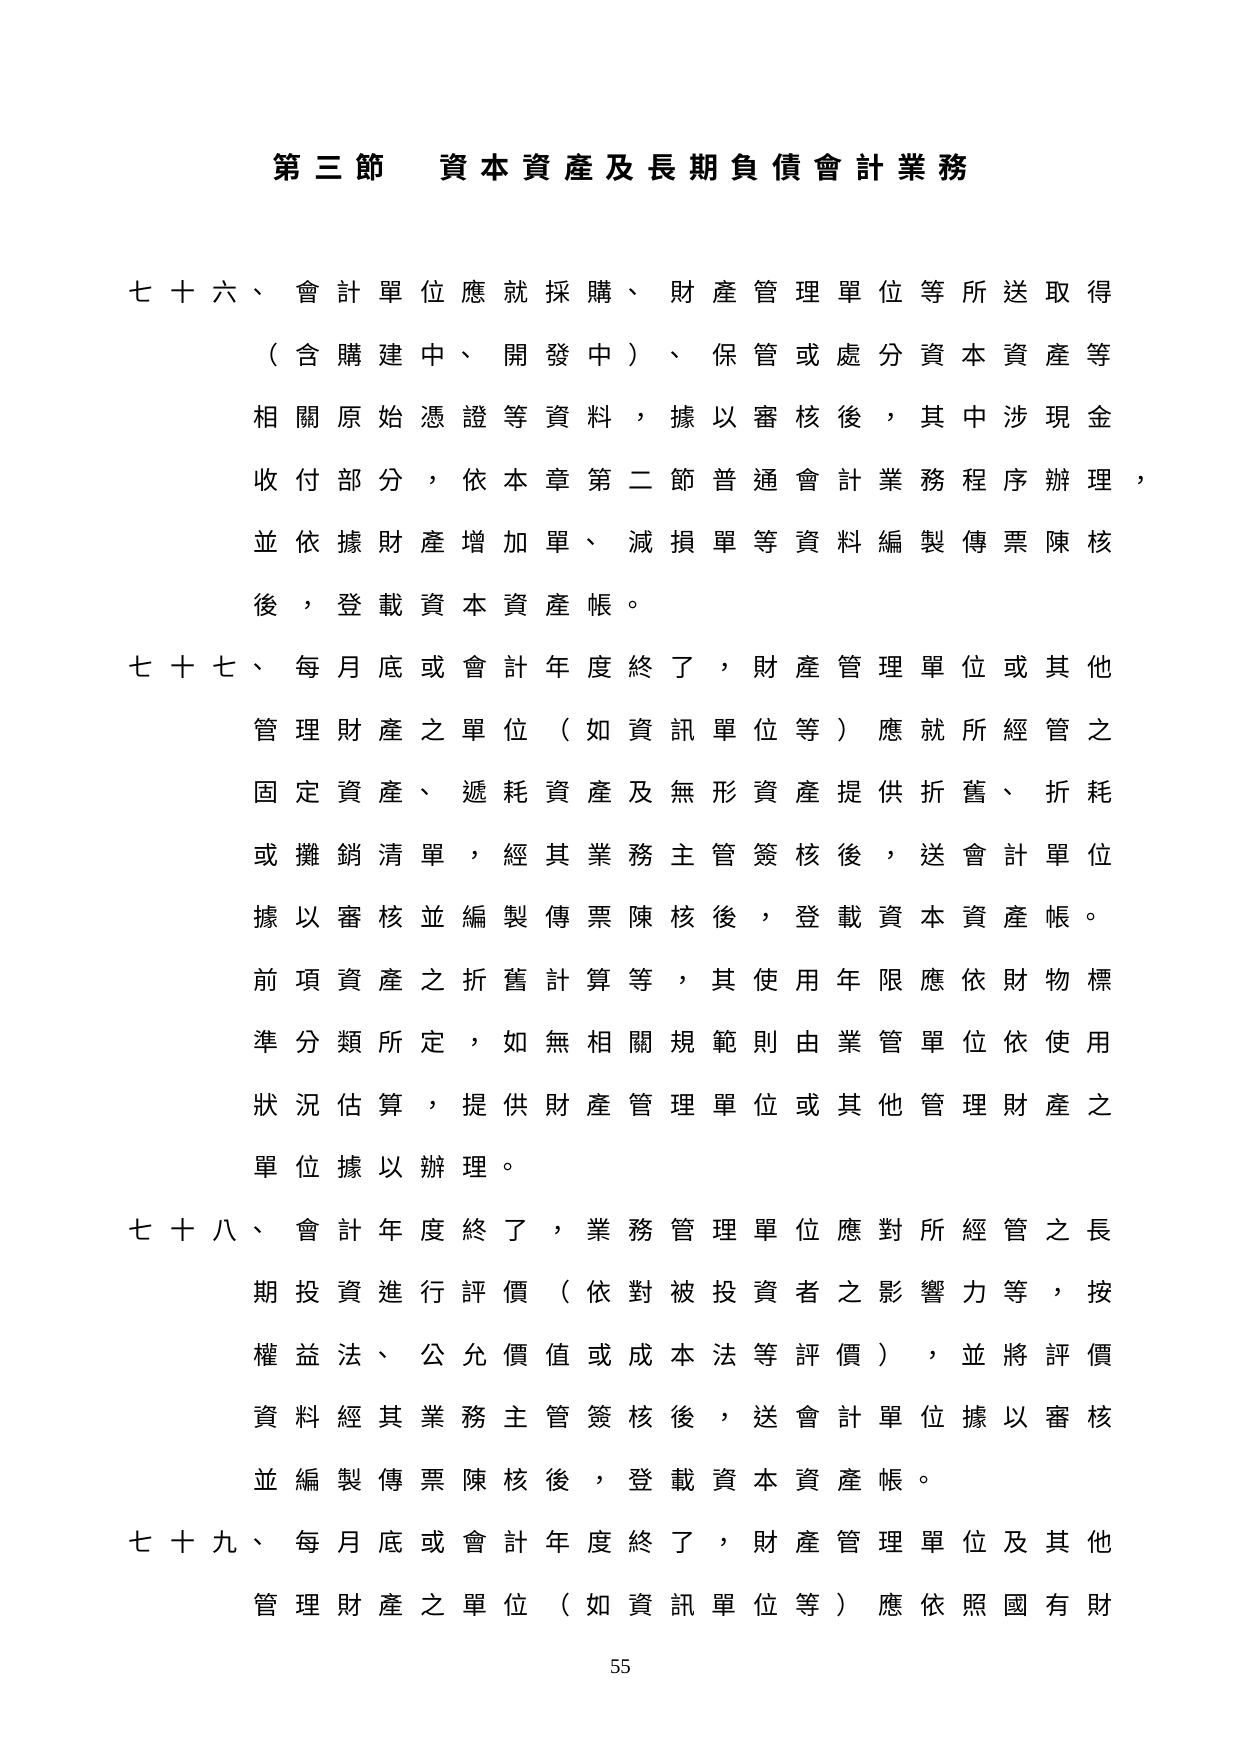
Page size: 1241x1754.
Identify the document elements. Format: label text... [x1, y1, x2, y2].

text 第三節 資本資產及長期負債會計業務 [120, 124, 1120, 187]
text 七十八、會計年度終了，業務管理單位應對所經管之長期投資進行評價（依對被投資者之影響力等，按權益法、公允價值或成本法等評價），並將評價資料經其業務主管簽核後，送會計單位據以審核並編製傳票陳核後，登載資本資產帳。 [120, 1187, 1120, 1499]
text 七十六、會計單位應就採購、財產管理單位等所送取得（含購建中、開發中）、保管或處分資本資產等相關原始憑證等資料，據以審核後，其中涉現金收付部分，依本章第二節普通會計業務程序辦理，並依據財產增加單、減損單等資料編製傳票陳核後，登載資本資產帳。 [120, 249, 1120, 624]
text 前項資產之折舊計算等，其使用年限應依財物標準分類所定，如無相關規範則由業管單位依使用狀況估算，提供財產管理單位或其他管理財產之單位據以辦理。 [220, 937, 1120, 1187]
text 七十九、每月底或會計年度終了，財產管理單位及其他管理財產之單位（如資訊單位等）應依照國有財產產籍管理作業要點或本縣縣有財產管理自治條例等相關規定編製財產增減表、財產增減結存表，以及財產目錄總表等，經其業務主管簽核後送會計單位。 [120, 1499, 1120, 1624]
text 七十七、每月底或會計年度終了，財產管理單位或其他管理財產之單位（如資訊單位等）應就所經管之固定資產、遞耗資產及無形資產提供折舊、折耗或攤銷清單，經其業務主管簽核後，送會計單位據以審核並編製傳票陳核後，登載資本資產帳。 [120, 624, 1120, 937]
